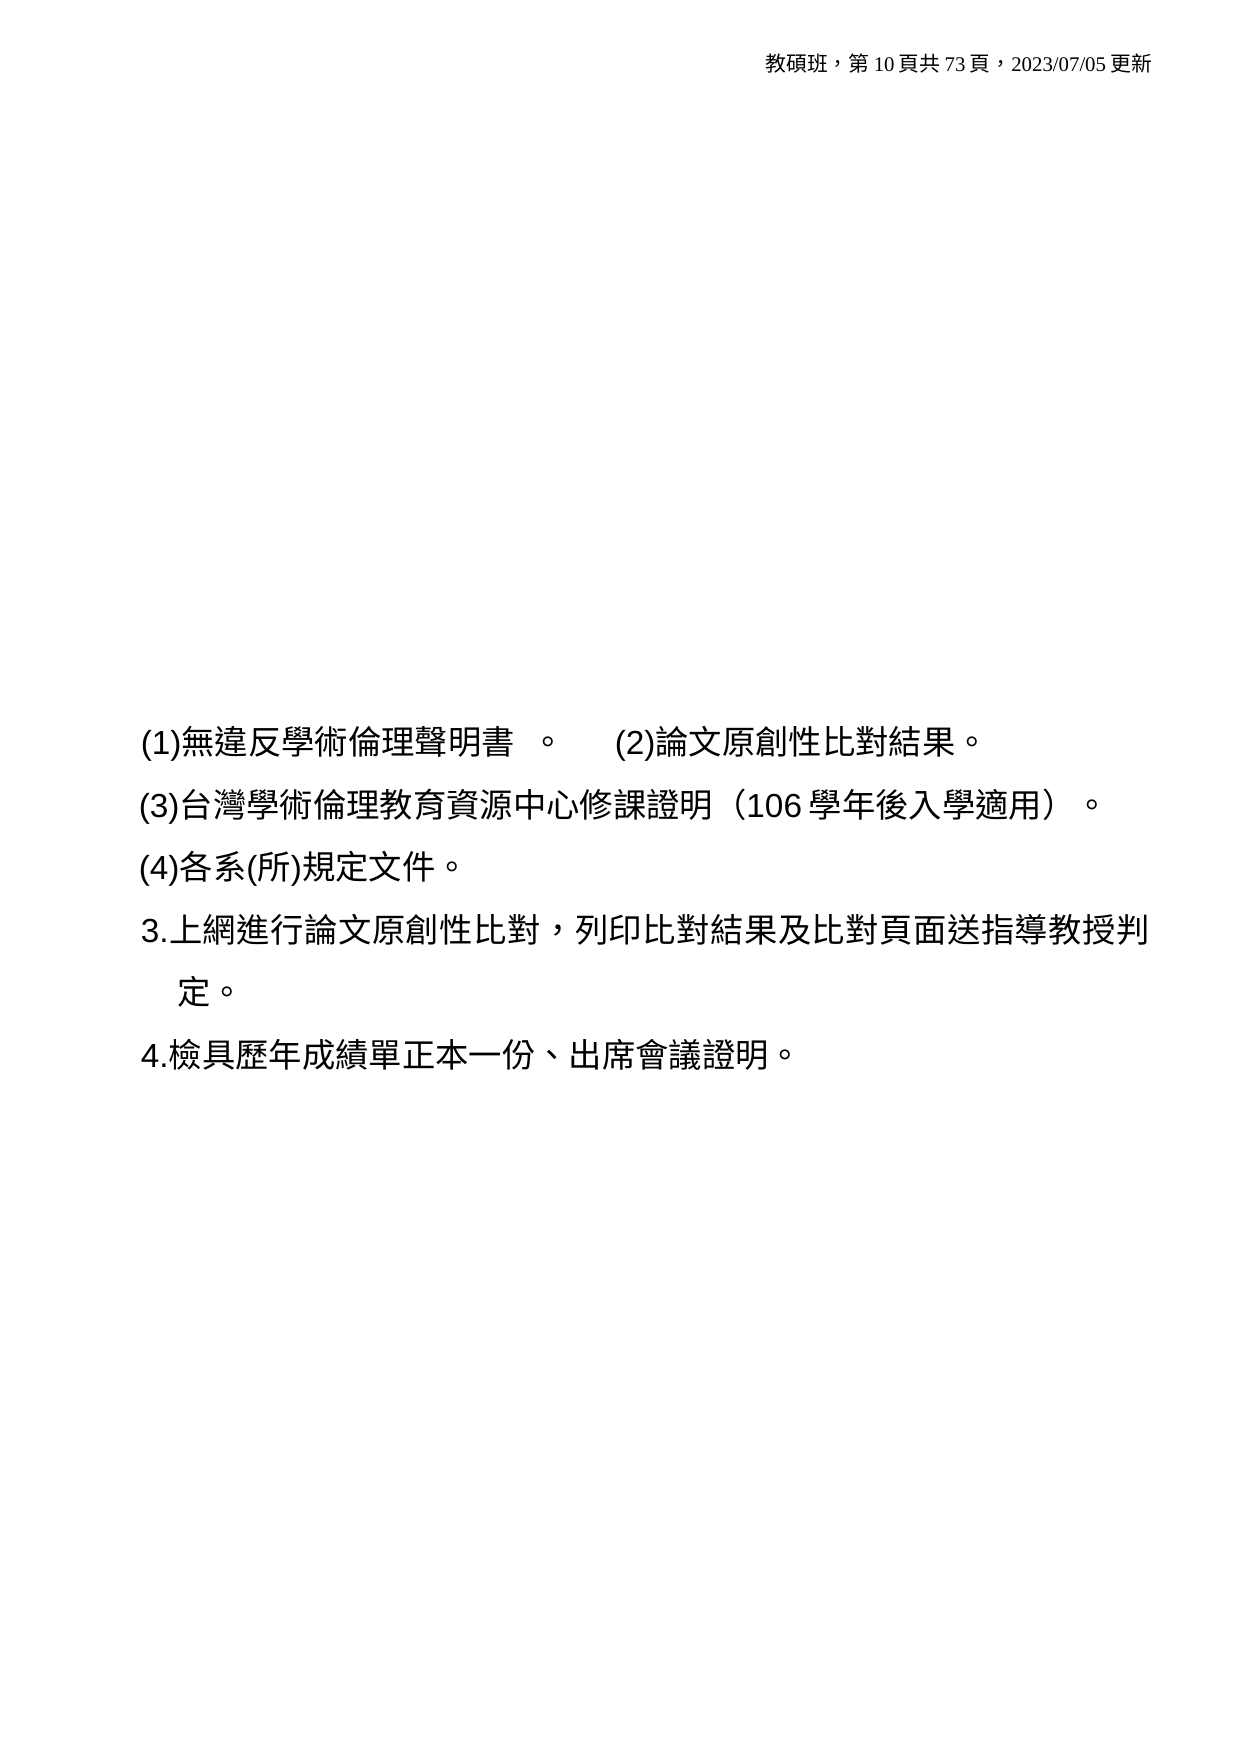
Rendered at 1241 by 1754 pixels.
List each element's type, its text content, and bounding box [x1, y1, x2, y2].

text 4.檢具歷年成績單正本一份、出席會議證明。 [141, 1011, 1152, 1073]
text (1)無違反學術倫理聲明書 。 (2)論文原創性比對結果。 (3)台灣學術倫理教育資源中心修課證明（106學年後入學適用）。 (4)各系(所)規定文件。 [74, 698, 1152, 886]
text 3.上網進行論文原創性比對，列印比對結果及比對頁面送指導教授判定。 [141, 886, 1152, 1011]
